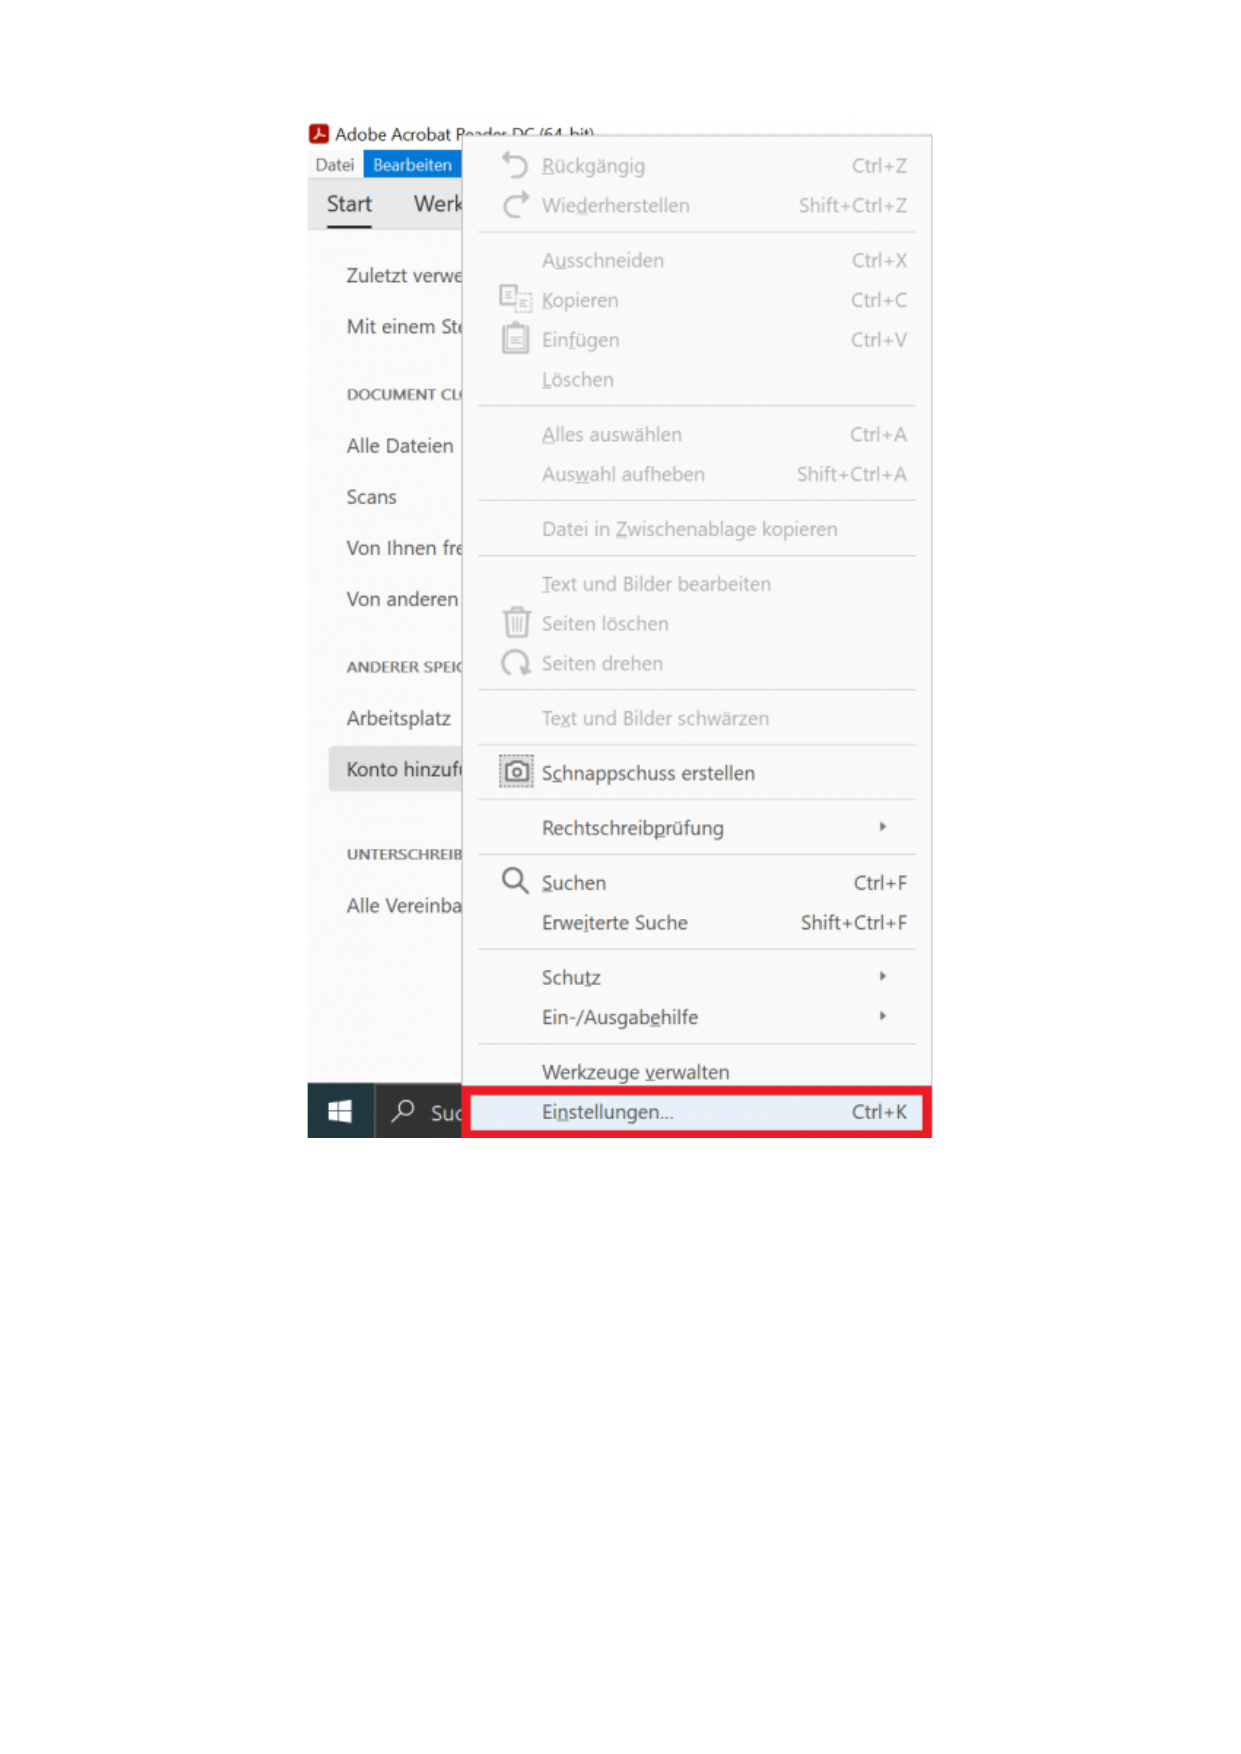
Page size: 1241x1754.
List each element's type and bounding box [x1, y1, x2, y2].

picture [307, 118, 933, 1138]
